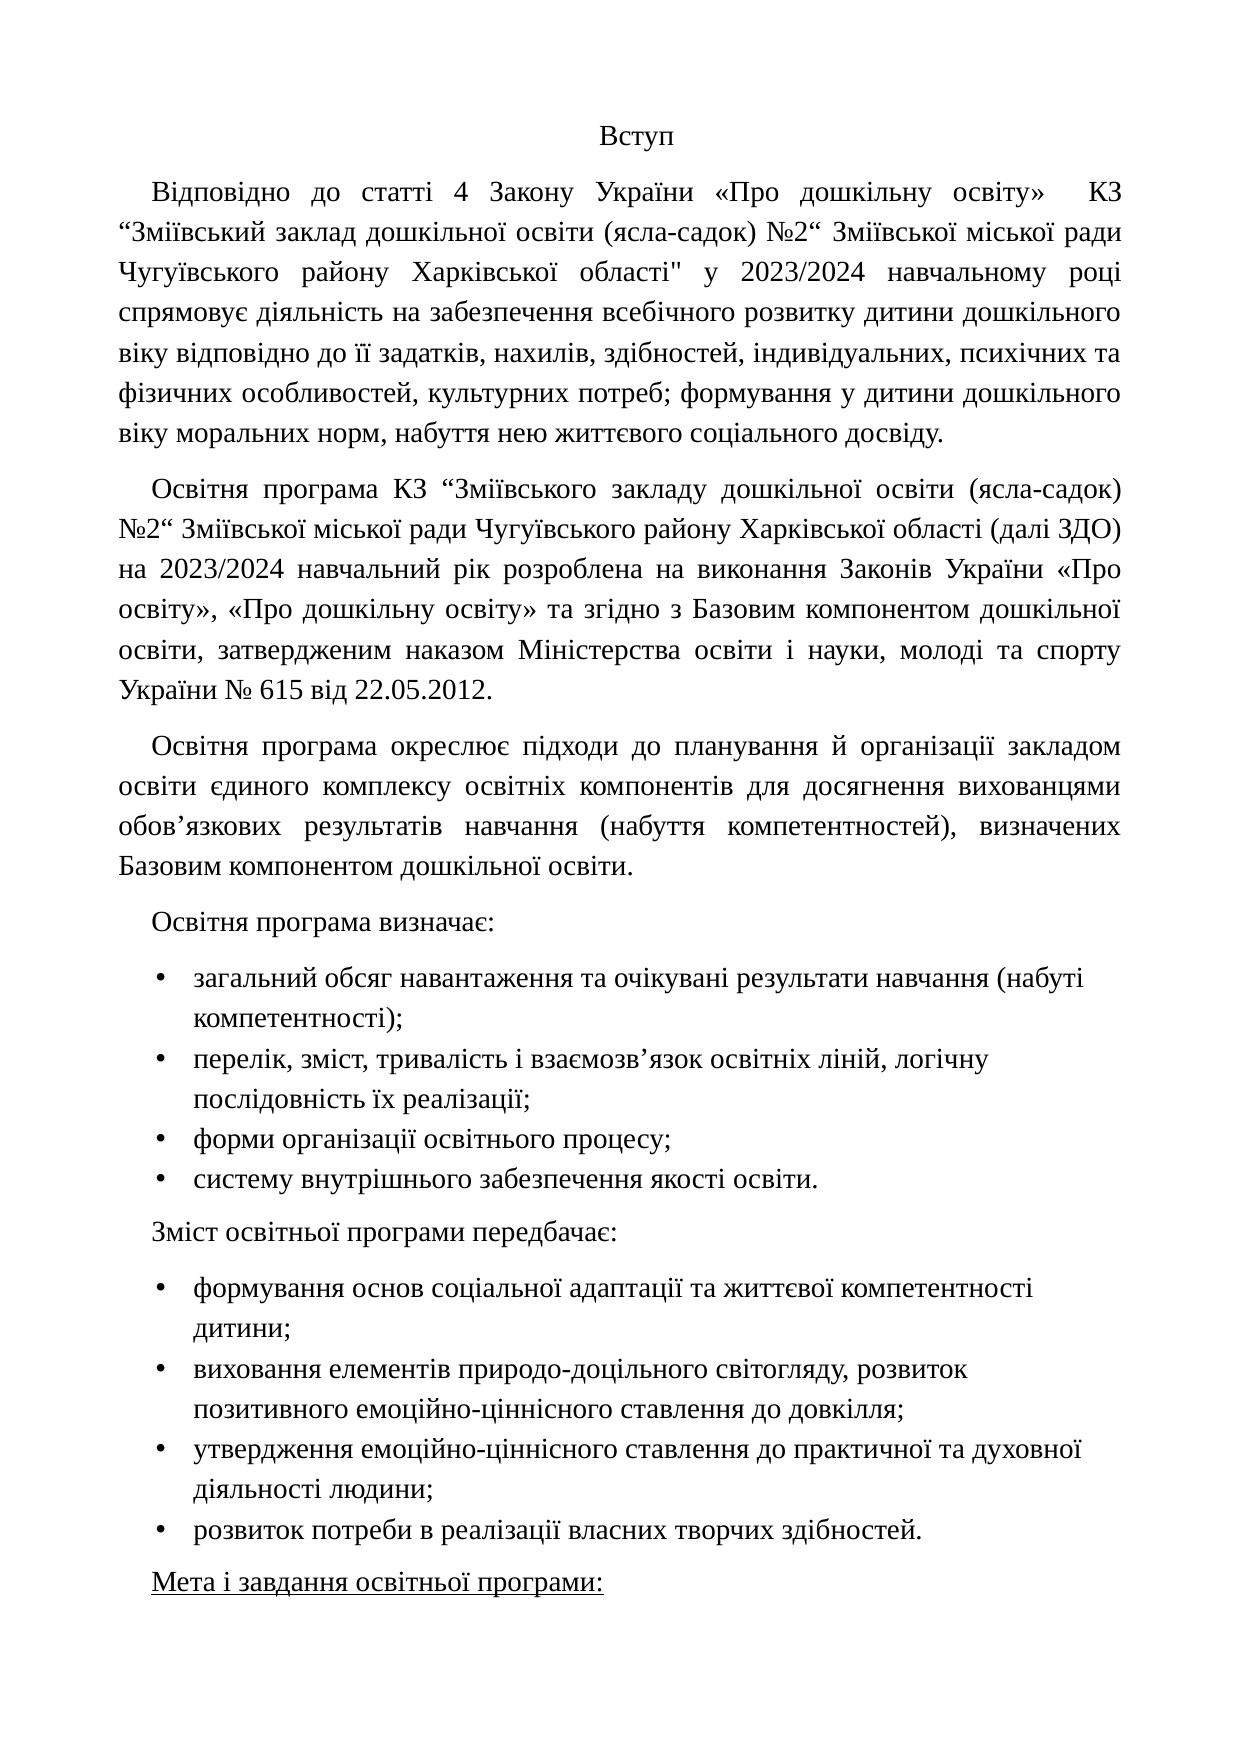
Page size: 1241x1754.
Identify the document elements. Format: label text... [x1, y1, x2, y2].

list перелік, зміст, тривалість і взаємозв’язок освітніх ліній, логічну послідовність їх реалізації; [156, 1041, 1122, 1114]
text Відповідно до статті 4 Закону України «Про дошкільну освіту» КЗ “Зміївський заклад дошкільної освіти (ясла-садок) №2“ Зміївської міської ради Чугуївського району Харківської області" у 2023/2024 навчальному році спрямовує діяльність на забезпечення всебічного розвитку дитини дошкільного віку відповідно до її задатків, нахилів, здібностей, індивідуальних, психічних та фізичних особливостей, культурних потреб; формування у дитини дошкільного віку моральних норм, набуття нею життєвого соціального досвіду. [118, 174, 1122, 449]
text Освітня програма визначає: [118, 904, 1122, 938]
list загальний обсяг навантаження та очікувані результати навчання (набуті компетентності); [156, 960, 1122, 1034]
list розвиток потреби в реалізації власних творчих здібностей. [156, 1512, 1122, 1545]
list систему внутрішнього забезпечення якості освіти. [156, 1162, 1122, 1195]
text Освітня програма КЗ “Зміївського закладу дошкільної освіти (ясла-садок) №2“ Зміївської міської ради Чугуївського району Харківської області (далі ЗДО) на 2023/2024 навчальний рік розроблена на виконання Законів України «Про освіту», «Про дошкільну освіту» та згідно з Базовим компонентом дошкільної освіти, затвердженим наказом Міністерства освіти і науки, молоді та спорту України № 615 від 22.05.2012. [118, 471, 1122, 706]
text Вступ [118, 118, 1122, 152]
text Освітня програма окреслює підходи до планування й організації закладом освіти єдиного комплексу освітніх компонентів для досягнення вихованцями обов’язкових результатів навчання (набуття компетентностей), визначених Базовим компонентом дошкільної освіти. [118, 728, 1122, 882]
text Мета і завдання освітньої програми: [118, 1564, 1122, 1598]
text Зміст освітньої програми передбачає: [118, 1214, 1122, 1248]
list форми організації освітнього процесу; [156, 1121, 1122, 1155]
list утвердження емоційно-ціннісного ставлення до практичної та духовної діяльності людини; [156, 1431, 1122, 1505]
list виховання елементів природо-доцільного світогляду, розвиток позитивного емоційно-ціннісного ставлення до довкілля; [156, 1351, 1122, 1424]
list формування основ соціальної адаптації та життєвої компетентності дитини; [156, 1270, 1122, 1344]
